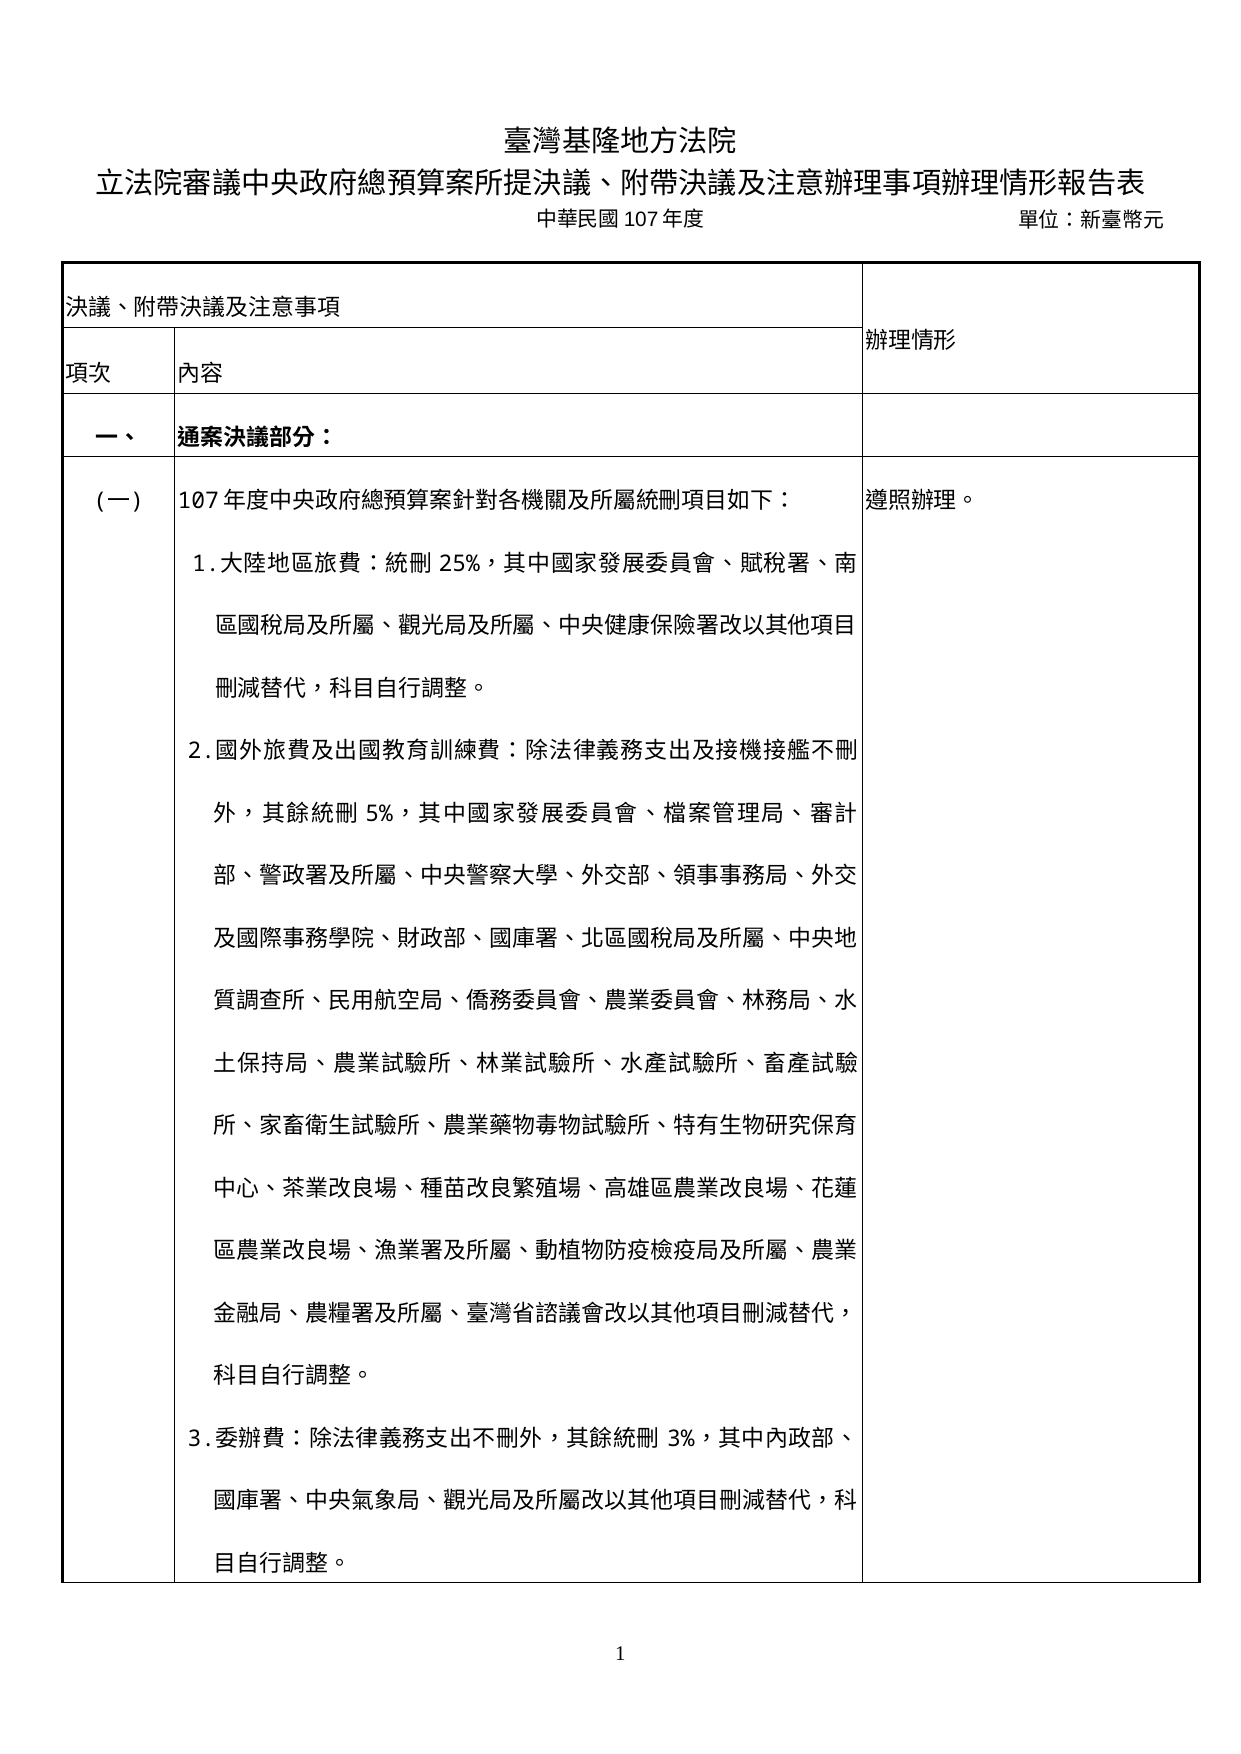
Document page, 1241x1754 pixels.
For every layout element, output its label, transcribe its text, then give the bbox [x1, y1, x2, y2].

table_header 辦理情形 [863, 264, 1198, 392]
table_cell 遵照辦理。 [863, 457, 1198, 1582]
table_cell [863, 394, 1198, 456]
table_cell 項次 [64, 328, 174, 392]
table_cell 內容 [175, 328, 862, 392]
table_cell 通案決議部分： [175, 394, 862, 456]
table_cell (一) [64, 457, 174, 1582]
table_cell 一、 [64, 394, 174, 456]
table_header 決議、附帶決議及注意事項 [64, 264, 862, 327]
table_cell 107年度中央政府總預算案針對各機關及所屬統刪項目如下： 1.大陸地區旅費：統刪25%，其中國家發展委員會、賦稅署、南區國稅局及所屬、觀光局及所屬、中央健康保險署改以其他項目刪減替代，科目自行調整。 2.國外旅費及出國教育訓練費：除法律義務支出及接機接艦不刪外，其餘統刪5%，其中國家發展委員會、檔案管理局、審計部、警政署及所屬、中央警察大學、外交部、領事事務局、外交及國際事務學院、財政部、國庫署、北區國稅局及所屬、中央地質調查所、民用航空局、僑務委員會、農業委員會、林務局、水土保持局、農業試驗所、林業試驗所、水產試驗所、畜產試驗所、家畜衛生試驗所、農業藥物毒物試驗所、特有生物研究保育中心、茶業改良場、種苗改良繁殖場、高雄區農業改良場、花蓮區農業改良場、漁業署及所屬、動植物防疫檢疫局及所屬、農業金融局、農糧署及所屬、臺灣省諮議會改以其他項目刪減替代，科目自行調整。 3.委辦費：除法律義務支出不刪外，其餘統刪3%，其中內政部、國庫署、中央氣象局、觀光局及所屬改以其他項目刪減替代，科目自行調整。 [175, 457, 862, 1582]
